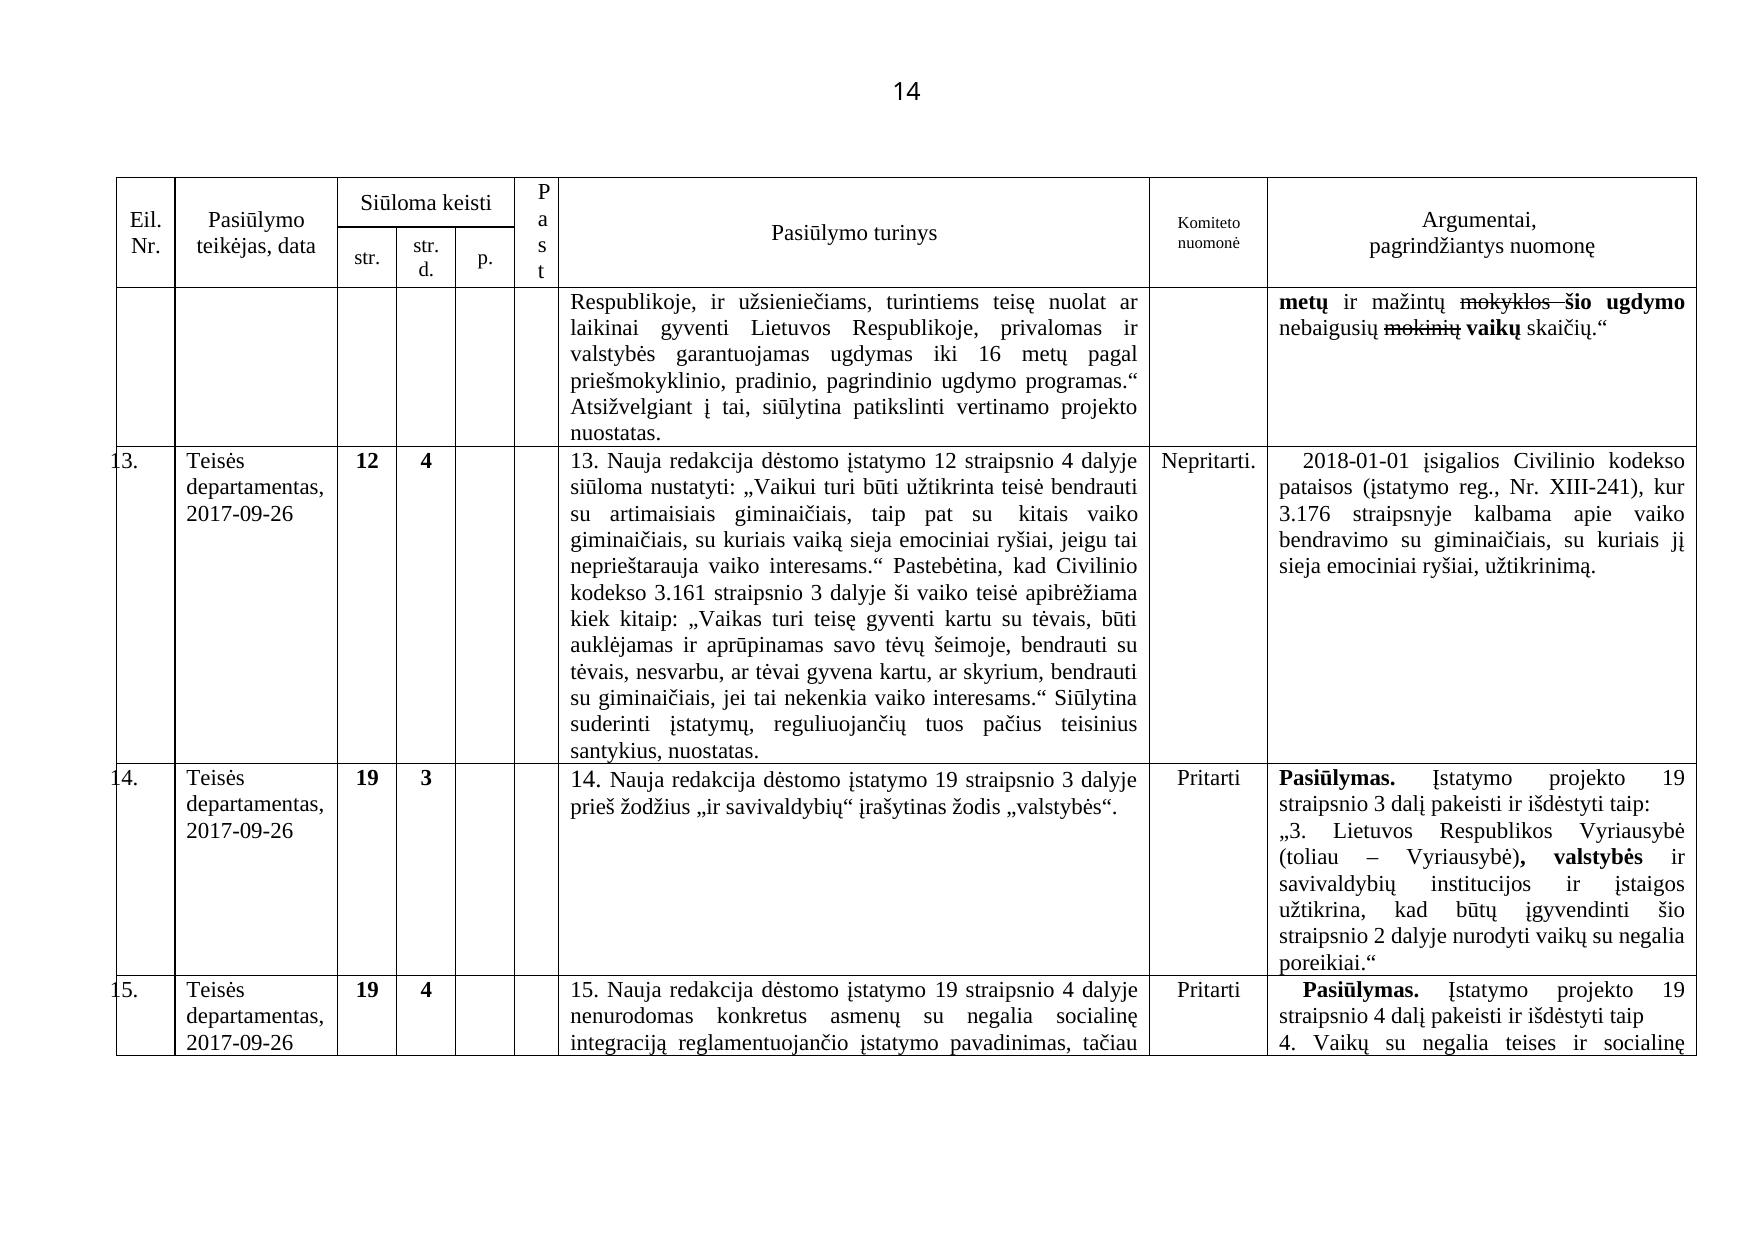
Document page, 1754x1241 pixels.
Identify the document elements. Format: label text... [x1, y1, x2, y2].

table_cell [456, 288, 514, 446]
table_cell [397, 288, 455, 446]
table_header Siūloma keisti [338, 178, 514, 226]
table_cell Pasiūlymas. Įstatymo projekto 19 straipsnio 3 dalį pakeisti ir išdėstyti taip: „3. Lietuvos Respublikos Vyriausybė (toliau – Vyriausybė), valstybės ir savivaldybių institucijos ir įstaigos užtikrina, kad būtų įgyvendinti šio straipsnio 2 dalyje nurodyti vaikų su negalia poreikiai.“ [1268, 764, 1696, 975]
table_cell Respublikoje, ir užsieniečiams, turintiems teisę nuolat ar laikinai gyventi Lietuvos Respublikoje, privalomas ir valstybės garantuojamas ugdymas iki 16 metų pagal priešmokyklinio, pradinio, pagrindinio ugdymo programas.“ Atsižvelgiant į tai, siūlytina patikslinti vertinamo projekto nuostatas. [559, 288, 1149, 446]
table_header Pasiūlymo turinys [559, 178, 1149, 287]
table_cell [176, 288, 337, 446]
table_cell str. d. [397, 228, 455, 287]
table_cell Nepritarti. [1150, 447, 1267, 763]
table_cell [117, 976, 174, 1055]
table_cell str. [338, 228, 396, 287]
table_header Pasiūlymo teikėjas, data [176, 178, 337, 287]
table_cell 4 [397, 976, 455, 1055]
table_header Pastabos [515, 178, 558, 287]
table_cell [117, 764, 174, 975]
table_cell Pritarti [1150, 976, 1267, 1055]
table_cell Teisės departamentas, 2017-09-26 [176, 976, 337, 1055]
table_cell [456, 976, 514, 1055]
table_cell 14. Nauja redakcija dėstomo įstatymo 19 straipsnio 3 dalyje prieš žodžius „ir savivaldybių“ įrašytinas žodis „valstybės“. [559, 764, 1149, 975]
table_cell [515, 976, 558, 1055]
table_cell 19 [338, 764, 396, 975]
table_cell [515, 288, 558, 446]
table_cell [117, 447, 174, 763]
table_cell metų ir mažintų mokyklos šio ugdymo nebaigusių mokinių vaikų skaičių.“ [1268, 288, 1696, 446]
table_cell [515, 764, 558, 975]
table_cell [1150, 288, 1267, 446]
table_cell Pasiūlymas. Įstatymo projekto 19 straipsnio 4 dalį pakeisti ir išdėstyti taip 4. Vaikų su negalia teises ir socialinę [1268, 976, 1696, 1055]
table_header Komiteto nuomonė [1150, 178, 1267, 287]
table_cell [515, 447, 558, 763]
table_cell 4 [397, 447, 455, 763]
table_cell 3 [397, 764, 455, 975]
table_cell Teisės departamentas, 2017-09-26 [176, 447, 337, 763]
table_cell [117, 288, 174, 446]
table_cell Pritarti [1150, 764, 1267, 975]
table_cell [456, 764, 514, 975]
table_cell 2018-01-01 įsigalios Civilinio kodekso pataisos (įstatymo reg., Nr. XIII-241), kur 3.176 straipsnyje kalbama apie vaiko bendravimo su giminaičiais, su kuriais jį sieja emociniai ryšiai, užtikrinimą. [1268, 447, 1696, 763]
table_header Eil. Nr. [117, 178, 174, 287]
table_cell 12 [338, 447, 396, 763]
table_cell Teisės departamentas, 2017-09-26 [176, 764, 337, 975]
table_cell [338, 288, 396, 446]
table_cell 19 [338, 976, 396, 1055]
table_cell 13. Nauja redakcija dėstomo įstatymo 12 straipsnio 4 dalyje siūloma nustatyti: „Vaikui turi būti užtikrinta teisė bendrauti su artimaisiais giminaičiais, taip pat su kitais vaiko giminaičiais, su kuriais vaiką sieja emociniai ryšiai, jeigu tai neprieštarauja vaiko interesams.“ Pastebėtina, kad Civilinio kodekso 3.161 straipsnio 3 dalyje ši vaiko teisė apibrėžiama kiek kitaip: „Vaikas turi teisę gyventi kartu su tėvais, būti auklėjamas ir aprūpinamas savo tėvų šeimoje, bendrauti su tėvais, nesvarbu, ar tėvai gyvena kartu, ar skyrium, bendrauti su giminaičiais, jei tai nekenkia vaiko interesams.“ Siūlytina suderinti įstatymų, reguliuojančių tuos pačius teisinius santykius, nuostatas. [559, 447, 1149, 763]
table_cell p. [456, 228, 514, 287]
table_cell 15. Nauja redakcija dėstomo įstatymo 19 straipsnio 4 dalyje nenurodomas konkretus asmenų su negalia socialinę integraciją reglamentuojančio įstatymo pavadinimas, tačiau [559, 976, 1149, 1055]
table_header Argumentai, pagrindžiantys nuomonę [1268, 178, 1696, 287]
table_cell [456, 447, 514, 763]
